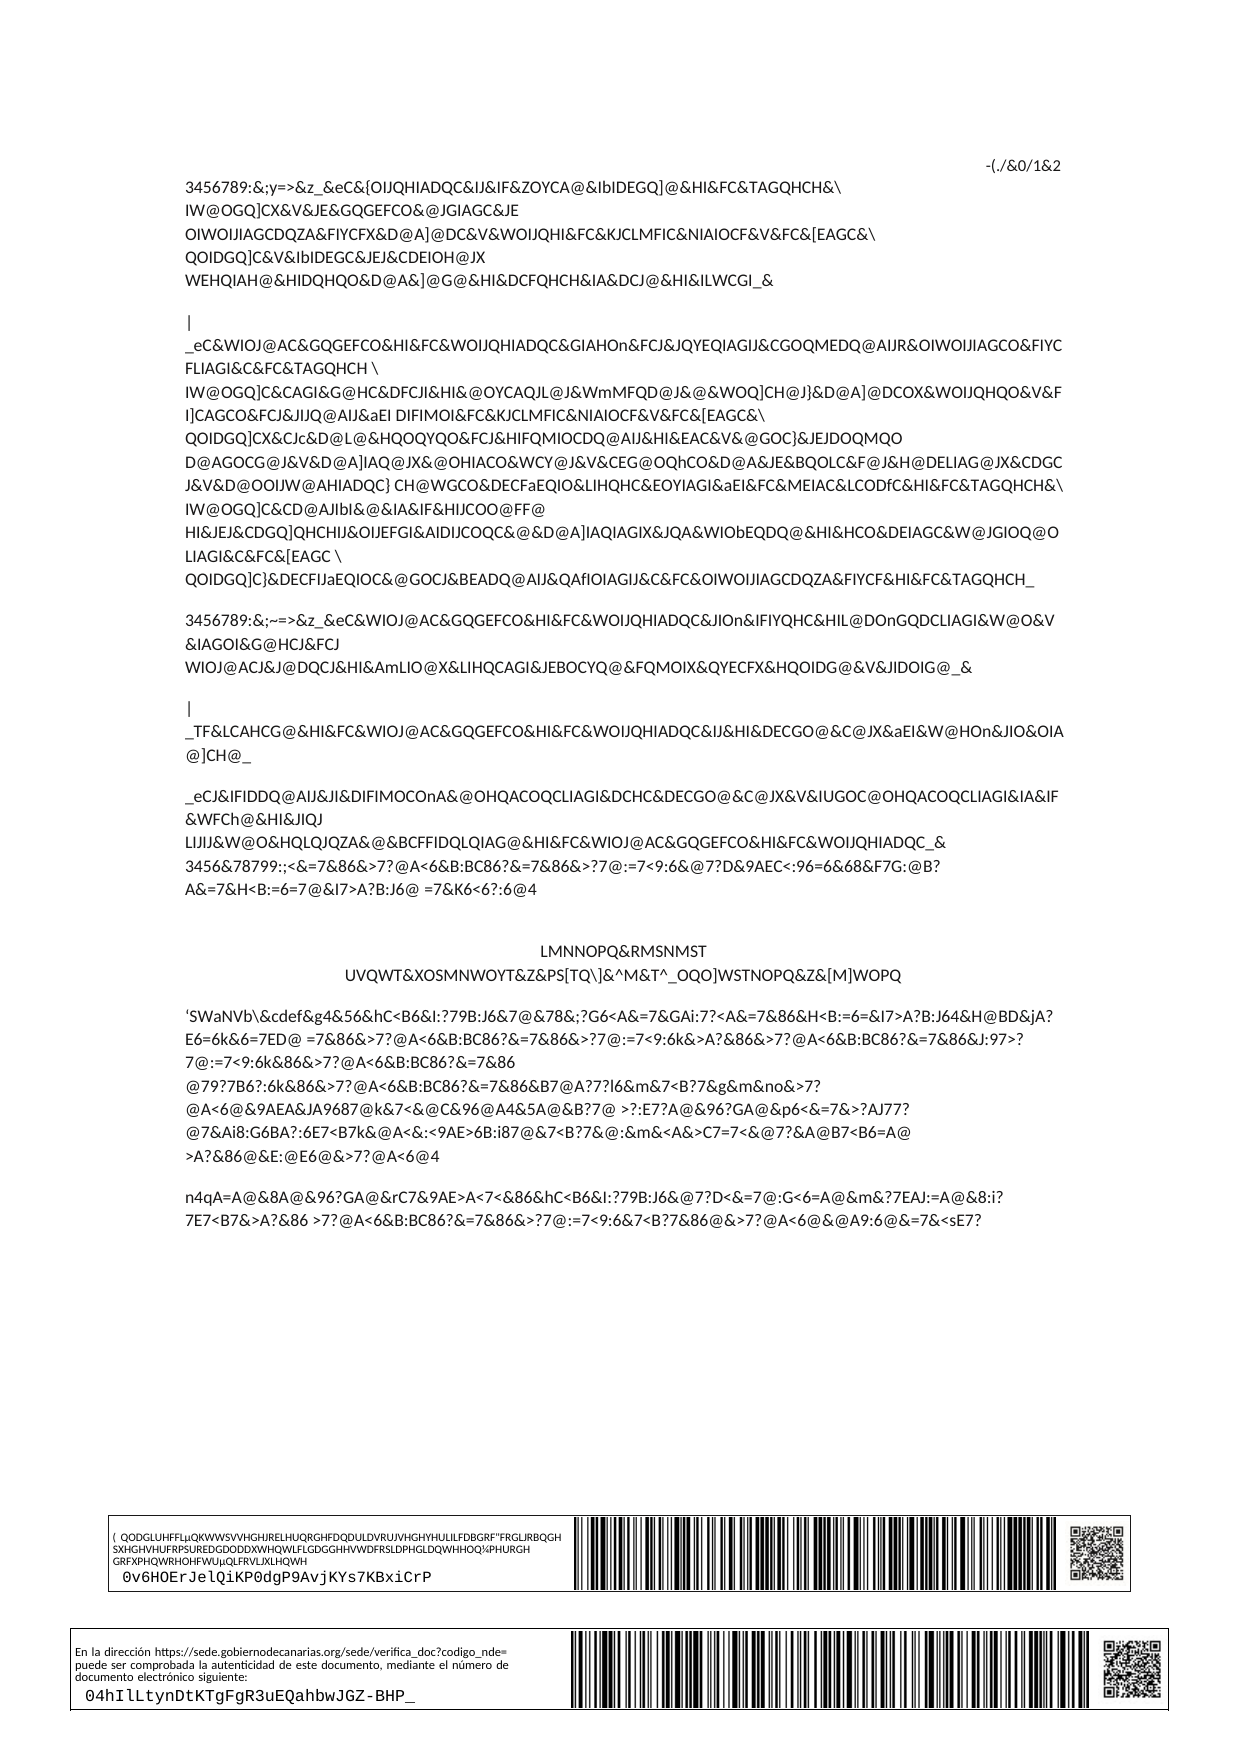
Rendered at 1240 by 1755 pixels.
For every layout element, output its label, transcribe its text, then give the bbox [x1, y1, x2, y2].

text HI&JEJ&CDGQ]QHCHIJ&OIJEFGI&AIDIJCOQC&@&D@A]IAQIAGIX&JQA&WIObEQDQ@&HI&HCO&DEIAGC&W@JGIOQ@OLIAGI&C&FC&[EAGC \QOIDGQ]C}&DECFIJaEQIOC&@GOCJ&BEADQ@AIJ&QAfIOIAGIJ&C&FC&OIWOIJIAGCDQZA&FIYCF&HI&FC&TAGQHCH_ [185, 521, 1065, 590]
text LMNNOPQ&RMSNMST [187, 940, 1059, 962]
text @79?7B6?:6k&86&>7?@A<6&B:BC86?&=7&86&B7@A?7?l6&m&7<B?7&g&m&no&>7?@A<6@&9AEA&JA9687@k&7<&@C&96@A4&5A@&B?7@ >?:E7?A@&96?GA@&p6<&=7&>?AJ77?@7&Ai8:G6BA?:6E7<B7k&@A<&:<9AE>6B:i87@&7<B?7&@:&m&<A&>C7=7<&@7?&A@B7<B6=A@ [185, 1075, 1065, 1143]
text ‘SWaNVb\&cdef&g4&56&hC<B6&I:?79B:J6&7@&78&;?G6<A&=7&GAi:7?<A&=7&86&H<B:=6=&I7>A?B:J64&H@BD&jA?E6=6k&6=7ED@ =7&86&>7?@A<6&B:BC86?&=7&86&>?7@:=7<9:6k&>A?&86&>7?@A<6&B:BC86?&=7&86&J:97>?7@:=7<9:6k&86&>7?@A<6&B:BC86?&=7&86 [185, 1005, 1065, 1073]
text D@AGOCG@J&V&D@A]IAQ@JX&@OHIACO&WCY@J&V&CEG@OQhCO&D@A&JE&BQOLC&F@J&H@DELIAG@JX&CDGCJ&V&D@OOIJW@AHIADQC} CH@WGCO&DECFaEQIO&LIHQHC&EOYIAGI&aEI&FC&MEIAC&LCODfC&HI&FC&TAGQHCH&\IW@OGQ]C&CD@AJIbI&@&IA&IF&HIJCOO@FF@ [185, 451, 1065, 519]
text _eCJ&IFIDDQ@AIJ&JI&DIFIMOCOnA&@OHQACOQCLIAGI&DCHC&DECGO@&C@JX&V&IUGOC@OHQACOQCLIAGI&IA&IF&WFCh@&HI&JIQJ [185, 785, 1065, 830]
text OIWOIJIAGCDQZA&FIYCFX&D@A]@DC&V&WOIJQHI&FC&KJCLMFIC&NIAIOCF&V&FC&[EAGC&\QOIDGQ]C&V&IbIDEGC&JEJ&CDEIOH@JX WEHQIAH@&HIDQHQO&D@A&]@G@&HI&DCFQHCH&IA&DCJ@&HI&ILWCGI_& [185, 223, 1065, 291]
text WIOJ@ACJ&J@DQCJ&HI&AmLIO@X&LIHQCAGI&JEBOCYQ@&FQMOIX&QYECFX&HQOIDG@&V&JIDOIG@_& [185, 656, 1065, 678]
text |_TF&LCAHCG@&HI&FC&WIOJ@AC&GQGEFCO&HI&FC&WOIJQHIADQC&IJ&HI&DECGO@&C@JX&aEI&W@HOn&JIO&OIA@]CH@_ [185, 697, 1065, 766]
text 3456789:&;~=>&z_&eC&WIOJ@AC&GQGEFCO&HI&FC&WOIJQHIADQC&JIOn&IFIYQHC&HIL@DOnGQDCLIAGI&W@O&V&IAGOI&G@HCJ&FCJ [185, 609, 1065, 654]
text LIJIJ&W@O&HQLQJQZA&@&BCFFIDQLQIAG@&HI&FC&WIOJ@AC&GQGEFCO&HI&FC&WOIJQHIADQC_& 3456&78799:;<&=7&86&>7?@A<6&B:BC86?&=7&86&>?7@:=7<9:6&@7?D&9AEC<:96=6&68&F7G:@B?A&=7&H<B:=6=7@&I7>A?B:J6@ =7&K6<6?:6@4 [185, 832, 1065, 900]
text |_eC&WIOJ@AC&GQGEFCO&HI&FC&WOIJQHIADQC&GIAHOn&FCJ&JQYEQIAGIJ&CGOQMEDQ@AIJR&OIWOIJIAGCO&FIYCFLIAGI&C&FC&TAGQHCH \IW@OGQ]C&CAGI&G@HC&DFCJI&HI&@OYCAQJL@J&WmMFQD@J&@&WOQ]CH@J}&D@A]@DCOX&WOIJQHQO&V&FI]CAGCO&FCJ&JIJQ@AIJ&aEI DIFIMOI&FC&KJCLMFIC&NIAIOCF&V&FC&[EAGC&\QOIDGQ]CX&CJc&D@L@&HQOQYQO&FCJ&HIFQMIOCDQ@AIJ&HI&EAC&V&@GOC}&JEJDOQMQO [185, 311, 1065, 449]
text n4qA=A@&8A@&96?GA@&rC7&9AE>A<7<&86&hC<B6&I:?79B:J6&@7?D<&=7@:G<6=A@&m&?7EAJ:=A@&8:i?7E7<B7&>A?&86 >7?@A<6&B:BC86?&=7&86&>?7@:=7<9:6&7<B?7&86@&>7?@A<6@&@A9:6@&=7&<sE7? [185, 1186, 1065, 1231]
text 3456789:&;y=>&z_&eC&{OIJQHIADQC&IJ&IF&ZOYCA@&IbIDEGQ]@&HI&FC&TAGQHCH&\IW@OGQ]CX&V&JE&GQGEFCO&@JGIAGC&JE [185, 176, 1065, 221]
text >A?&86@&E:@E6@&>7?@A<6@4 [185, 1145, 1065, 1167]
text UVQWT&XOSMNWOYT&Z&PS[TQ\]&^M&T^_OQO]WSTNOPQ&Z&[M]WOPQ [187, 964, 1058, 986]
